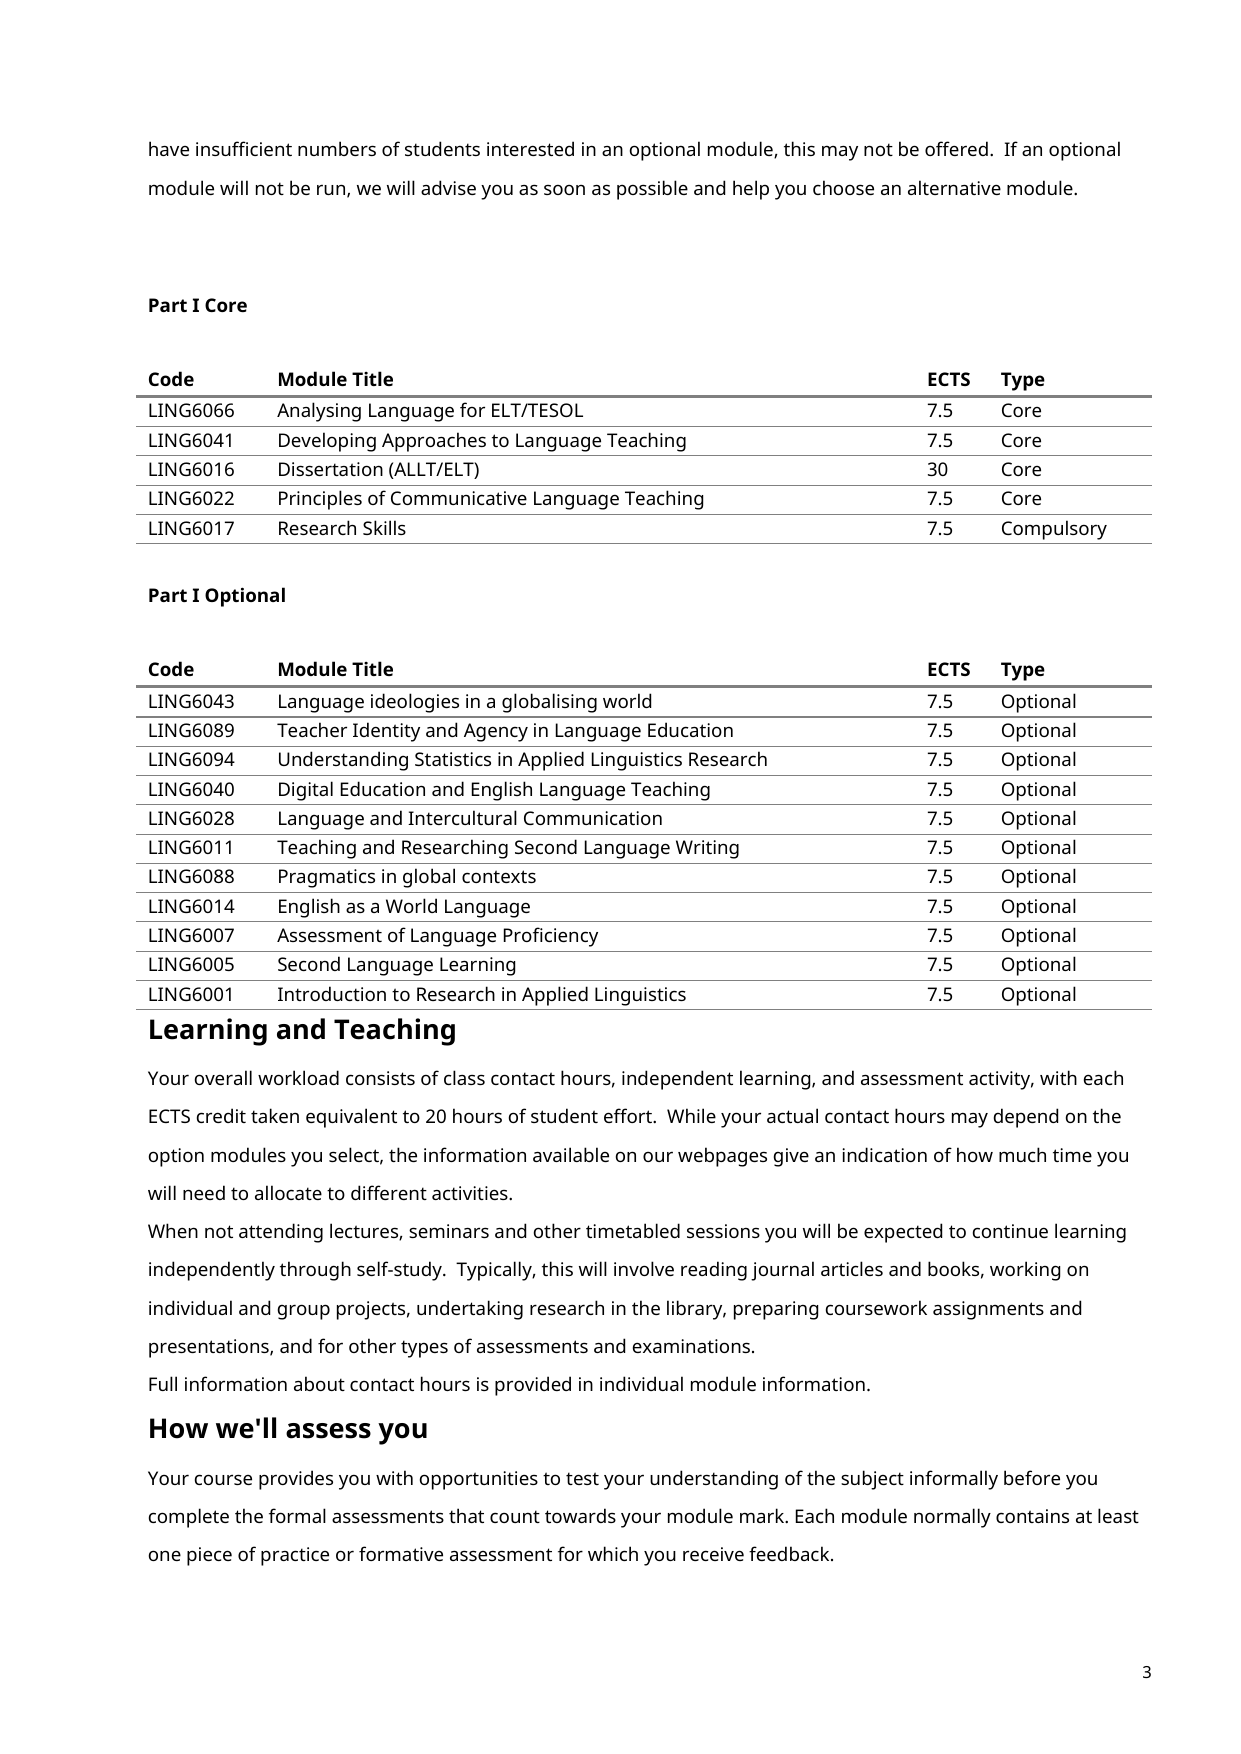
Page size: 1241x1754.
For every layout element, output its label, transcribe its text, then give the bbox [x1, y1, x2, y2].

table_cell 7.5 [916, 688, 989, 716]
table_cell 7.5 [916, 398, 989, 426]
table_cell Teaching and Researching Second Language Writing [266, 835, 916, 863]
table_cell 30 [916, 456, 989, 484]
table_cell Optional [989, 952, 1152, 980]
table_cell 7.5 [916, 776, 989, 804]
table_cell 7.5 [916, 718, 989, 746]
table_cell Core [989, 398, 1152, 426]
text Your overall workload consists of class contact hours, independent learning, and assessment activity, with each ECTS credit taken equivalent to 20 hours of student effort. While your actual contact hours may depend on the option modules you select, the information available on our webpages give an indication of how much time you will need to allocate to different activities. [148, 1065, 1152, 1206]
table_cell Digital Education and English Language Teaching [266, 776, 916, 804]
table_cell LING6016 [136, 456, 266, 484]
table_cell Optional [989, 805, 1152, 833]
text Your course provides you with opportunities to test your understanding of the subject informally before you complete the formal assessments that count towards your module mark. Each module normally contains at least one piece of practice or formative assessment for which you receive feedback. [148, 1465, 1152, 1567]
table_cell LING6043 [136, 688, 266, 716]
table_cell Dissertation (ALLT/ELT) [266, 456, 916, 484]
table_cell Developing Approaches to Language Teaching [266, 427, 916, 455]
table_cell ECTS [916, 366, 989, 394]
table_cell Optional [989, 835, 1152, 863]
text When not attending lectures, seminars and other timetabled sessions you will be expected to continue learning independently through self-study. Typically, this will involve reading journal articles and books, working on individual and group projects, undertaking research in the library, preparing coursework assignments and presentations, and for other types of assessments and examinations. [148, 1218, 1152, 1358]
table_cell English as a World Language [266, 893, 916, 921]
table_cell Module Title [266, 366, 916, 394]
table_cell Teacher Identity and Agency in Language Education [266, 718, 916, 746]
table_cell Understanding Statistics in Applied Linguistics Research [266, 747, 916, 775]
table_cell Optional [989, 776, 1152, 804]
table_cell LING6001 [136, 981, 266, 1009]
table_cell LING6011 [136, 835, 266, 863]
table_cell Second Language Learning [266, 952, 916, 980]
table_cell Optional [989, 747, 1152, 775]
table_cell Compulsory [989, 515, 1152, 543]
table_cell LING6089 [136, 718, 266, 746]
table_cell Type [989, 657, 1152, 685]
table_cell Analysing Language for ELT/TESOL [266, 398, 916, 426]
subtitle How we'll assess you [148, 1409, 1152, 1446]
table_cell LING6066 [136, 398, 266, 426]
table_cell Core [989, 486, 1152, 514]
table_cell Optional [989, 718, 1152, 746]
table_cell 7.5 [916, 835, 989, 863]
table_cell Code [136, 366, 266, 394]
table_cell LING6040 [136, 776, 266, 804]
table_cell 7.5 [916, 981, 989, 1009]
table_cell LING6017 [136, 515, 266, 543]
table_cell LING6041 [136, 427, 266, 455]
table_cell Language ideologies in a globalising world [266, 688, 916, 716]
table_cell LING6088 [136, 864, 266, 892]
table_cell 7.5 [916, 864, 989, 892]
table_cell Introduction to Research in Applied Linguistics [266, 981, 916, 1009]
table_cell 7.5 [916, 922, 989, 951]
table_cell Core [989, 456, 1152, 484]
table_cell Optional [989, 893, 1152, 921]
table_cell LING6028 [136, 805, 266, 833]
table_cell 7.5 [916, 427, 989, 455]
table_cell Language and Intercultural Communication [266, 805, 916, 833]
table_cell Optional [989, 981, 1152, 1009]
table_cell Type [989, 366, 1152, 394]
table_cell Optional [989, 922, 1152, 951]
table_cell Module Title [266, 657, 916, 685]
table_cell Part I Core [136, 254, 1152, 366]
table_cell Core [989, 427, 1152, 455]
table_cell 7.5 [916, 805, 989, 833]
table_cell 7.5 [916, 486, 989, 514]
table_cell LING6005 [136, 952, 266, 980]
table_cell LING6014 [136, 893, 266, 921]
table_cell LING6094 [136, 747, 266, 775]
table_cell Pragmatics in global contexts [266, 864, 916, 892]
table_cell 7.5 [916, 747, 989, 775]
table_header have insufficient numbers of students interested in an optional module, this may not be offered. If an optional module will not be run, we will advise you as soon as possible and help you choose an alternative module. [136, 137, 1152, 254]
table_cell LING6022 [136, 486, 266, 514]
subtitle Learning and Teaching [148, 1010, 1152, 1047]
table_cell Assessment of Language Proficiency [266, 922, 916, 951]
table_cell LING6007 [136, 922, 266, 951]
table_cell 7.5 [916, 952, 989, 980]
table_cell Part I Optional [136, 544, 1152, 657]
table_cell Optional [989, 688, 1152, 716]
table_cell 7.5 [916, 515, 989, 543]
table_cell Principles of Communicative Language Teaching [266, 486, 916, 514]
table_cell Optional [989, 864, 1152, 892]
table_cell ECTS [916, 657, 989, 685]
table_cell 7.5 [916, 893, 989, 921]
table_cell Code [136, 657, 266, 685]
table_cell Research Skills [266, 515, 916, 543]
text Full information about contact hours is provided in individual module information. [148, 1371, 1152, 1397]
